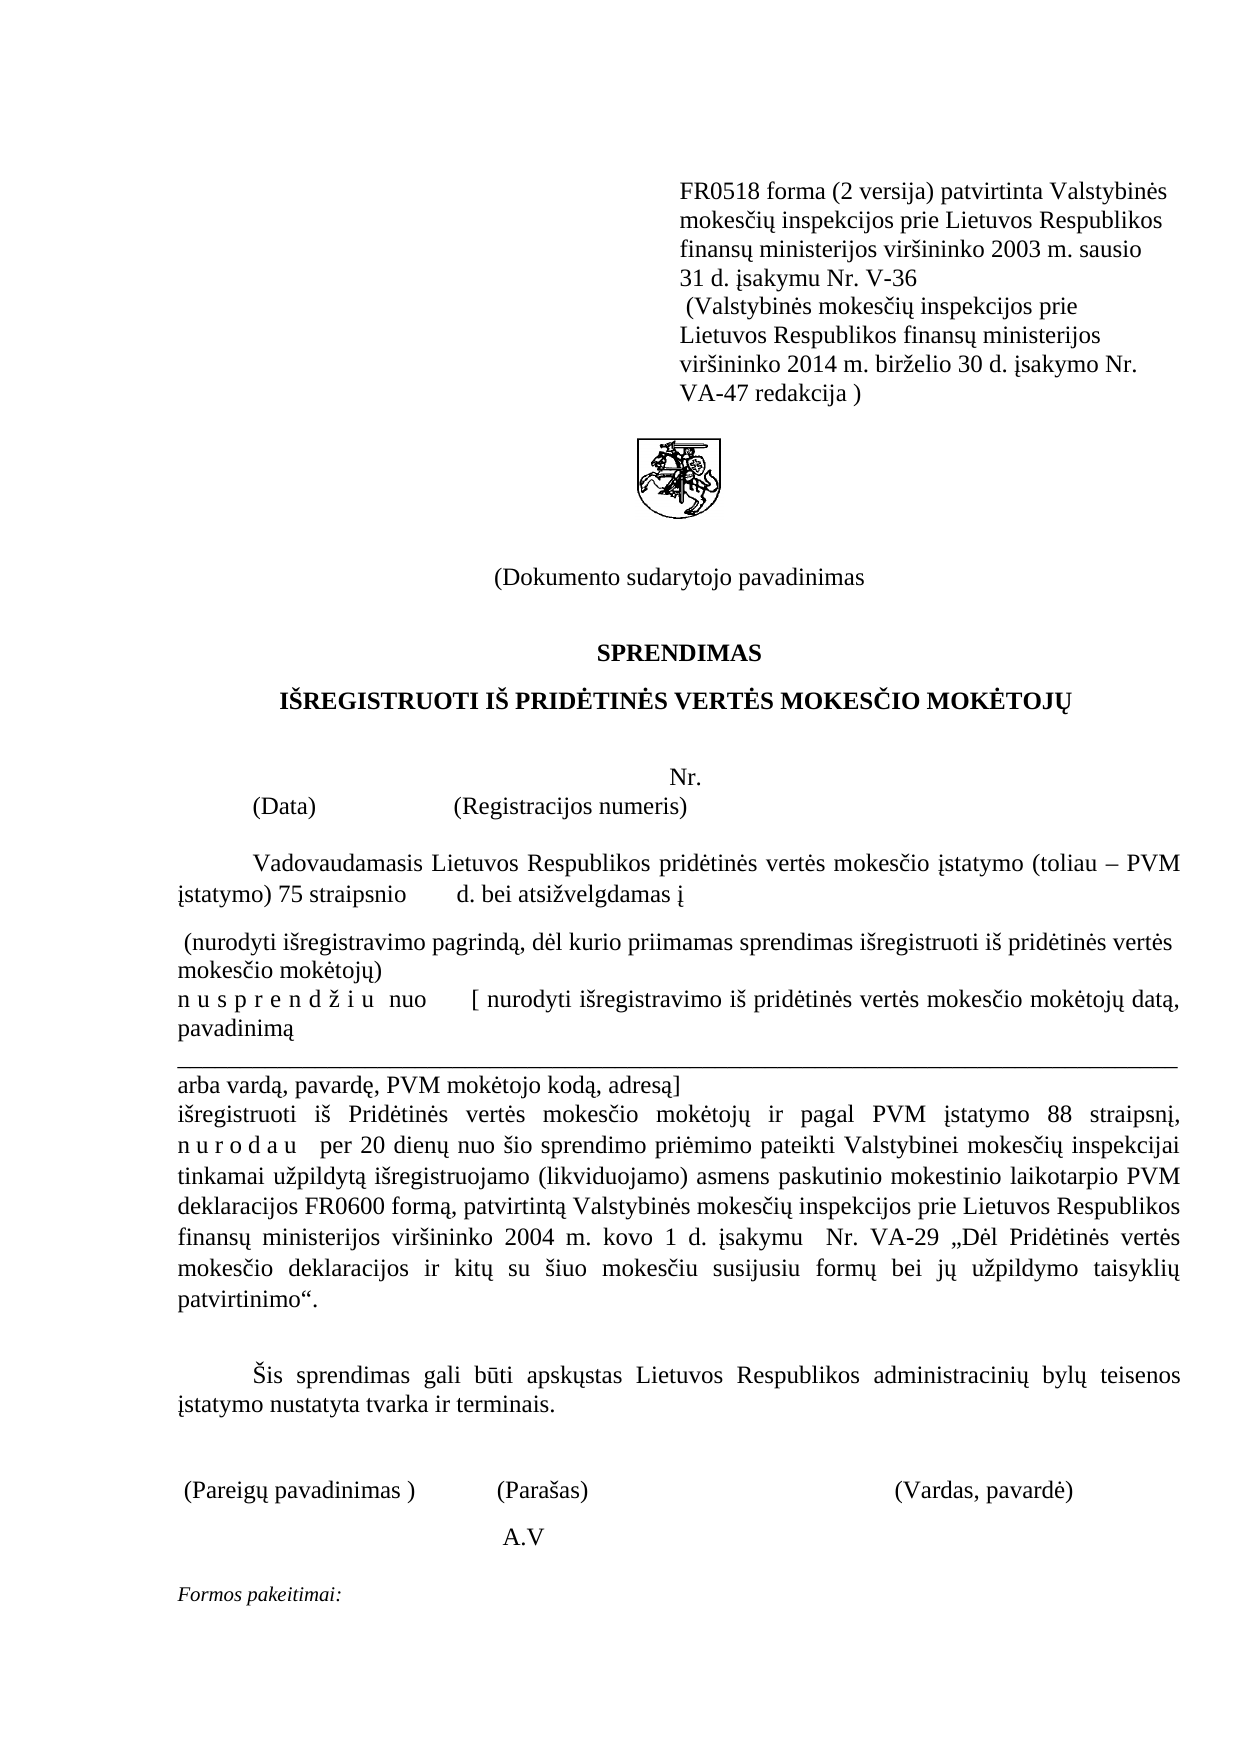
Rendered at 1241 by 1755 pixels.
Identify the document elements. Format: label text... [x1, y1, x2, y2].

text mokesčių inspekcijos prie Lietuvos Respublikos [177, 205, 1181, 234]
text 31 d. įsakymu Nr. V-36 [177, 263, 1181, 291]
text Lietuvos Respublikos finansų ministerijos [177, 320, 1181, 349]
text (Data) (Registracijos numeris) [177, 791, 1181, 820]
text arba vardą, pavardę, PVM mokėtojo kodą, adresą] [177, 1071, 1181, 1099]
text (Valstybinės mokesčių inspekcijos prie [177, 291, 1181, 320]
text Vadovaudamasis Lietuvos Respublikos pridėtinės vertės mokesčio įstatymo (toliau – PVM įstatymo) 75 straipsnio d. bei atsižvelgdamas į [177, 848, 1181, 908]
text Nr. [177, 762, 1181, 791]
text IŠREGISTRUOTI IŠ pRIDĖTINĖS VERTĖS MOKESČIO MOKĖTOJŲ [177, 686, 1181, 715]
text Formos pakeitimai: [177, 1582, 1181, 1606]
text (nurodyti išregistravimo pagrindą, dėl kurio priimamas sprendimas išregistruoti iš pridėtinės vertės mokesčio mokėtojų) [177, 927, 1181, 984]
text (Dokumento sudarytojo pavadinimas [177, 562, 1181, 591]
text išregistruoti iš Pridėtinės vertės mokesčio mokėtojų ir pagal PVM įstatymo 88 straipsnį, nurodau per 20 dienų nuo šio sprendimo priėmimo pateikti Valstybinei mokesčių inspekcijai tinkamai užpildytą išregistruojamo (likviduojamo) asmens paskutinio mokestinio laikotarpio PVM deklaracijos FR0600 formą, patvirtintą Valstybinės mokesčių inspekcijos prie Lietuvos Respublikos finansų ministerijos viršininko 2004 m. kovo 1 d. įsakymu Nr. VA-29 „Dėl Pridėtinės vertės mokesčio deklaracijos ir kitų su šiuo mokesčiu susijusiu formų bei jų užpildymo taisyklių patvirtinimo“. [177, 1099, 1181, 1312]
text n u s p r e n d ž i u nuo [ nurodyti išregistravimo iš pridėtinės vertės mokesčio mokėtojų datą, pavadinimą [177, 984, 1181, 1042]
text VA-47 redakcija ) [177, 378, 1181, 406]
text FR0518 forma (2 versija) patvirtinta Valstybinės [177, 176, 1181, 205]
text Šis sprendimas gali būti apskųstas Lietuvos Respublikos administracinių bylų teisenos įstatymo nustatyta tvarka ir terminais. [177, 1360, 1181, 1417]
text finansų ministerijos viršininko 2003 m. sausio [177, 234, 1181, 263]
text (Pareigų pavadinimas ) (Parašas) (Vardas, pavardė) [177, 1475, 1181, 1504]
text ________________________________________________________________________________ [177, 1042, 1181, 1071]
text Sprendimas [177, 638, 1181, 667]
text A.V [177, 1522, 1181, 1551]
text viršininko 2014 m. birželio 30 d. įsakymo Nr. [177, 349, 1181, 378]
